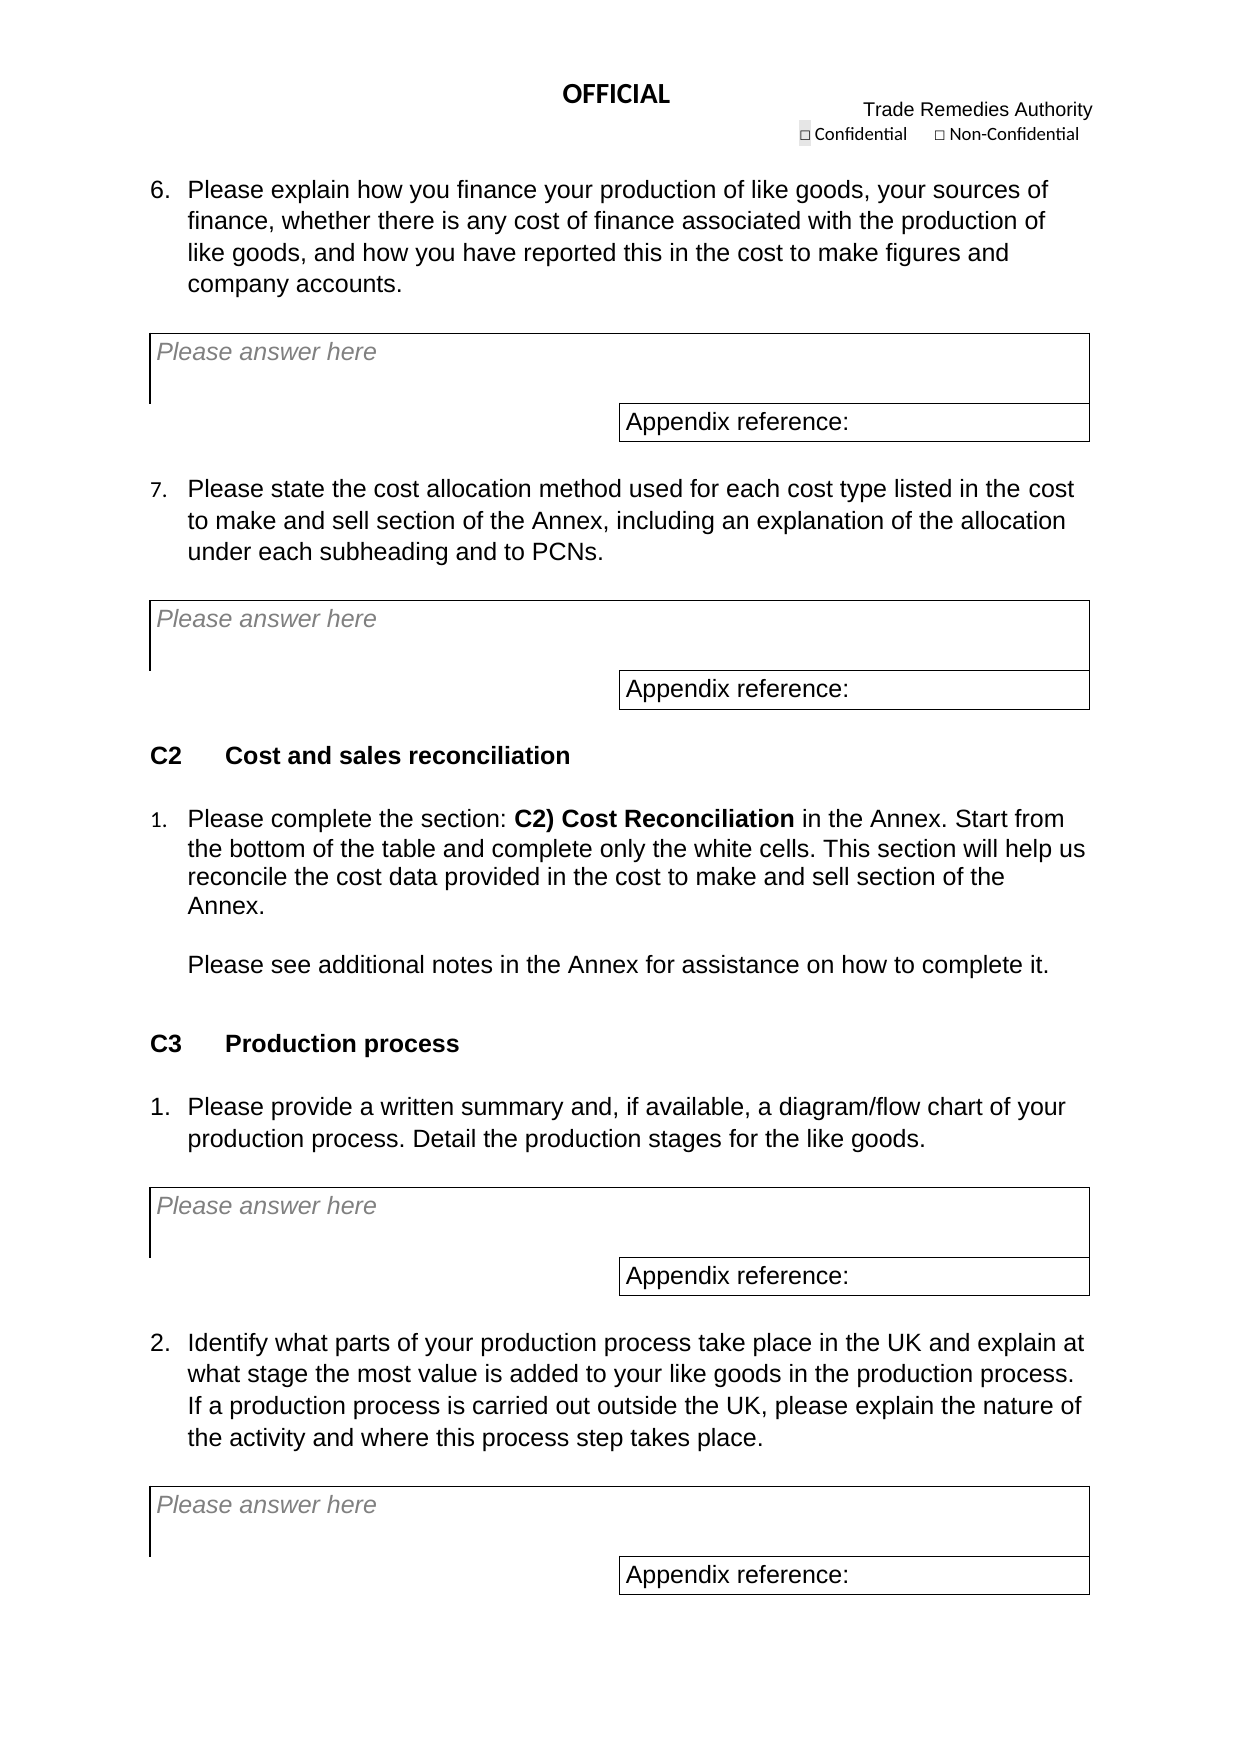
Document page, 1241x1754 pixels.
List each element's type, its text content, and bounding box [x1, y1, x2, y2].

table_header Please answer here [151, 334, 1089, 403]
table_cell [150, 1258, 619, 1295]
list Identify what parts of your production process take place in the UK and explain at what stage the most value is added to your like goods in the production process. If a production process is carried out outside the UK, please explain the nature of the activity and where this process step takes place. [150, 1328, 1090, 1451]
list Please explain how you finance your production of like goods, your sources of finance, whether there is any cost of finance associated with the production of like goods, and how you have reported this in the cost to make figures and company accounts. [150, 175, 1090, 298]
table_header Please answer here [151, 1487, 1089, 1556]
list Please provide a written summary and, if available, a diagram/flow chart of your production process. Detail the production stages for the like goods. [150, 1092, 1090, 1152]
table_cell Appendix reference: [620, 671, 1089, 709]
list Please complete the section: C2) Cost Reconciliation in the Annex. Start from the bottom of the table and complete only the white cells. This section will help us reconcile the cost data provided in the cost to make and sell section of the Annex. [150, 804, 1090, 920]
subtitle C2 Cost and sales reconciliation [150, 741, 1090, 770]
table_cell [150, 1557, 619, 1594]
table_header Please answer here [151, 1188, 1089, 1257]
subtitle C3 Production process [150, 1029, 1090, 1058]
table_header Please answer here [151, 601, 1089, 670]
table_cell Appendix reference: [620, 1258, 1089, 1295]
list Please state the cost allocation method used for each cost type listed in the cost to make and sell section of the Annex, including an explanation of the allocation under each subheading and to PCNs. [150, 474, 1090, 566]
list Please see additional notes in the Annex for assistance on how to complete it. [187, 950, 1090, 979]
table_cell Appendix reference: [620, 404, 1089, 441]
table_cell [150, 404, 619, 441]
table_cell [150, 671, 619, 709]
table_cell Appendix reference: [620, 1557, 1089, 1594]
